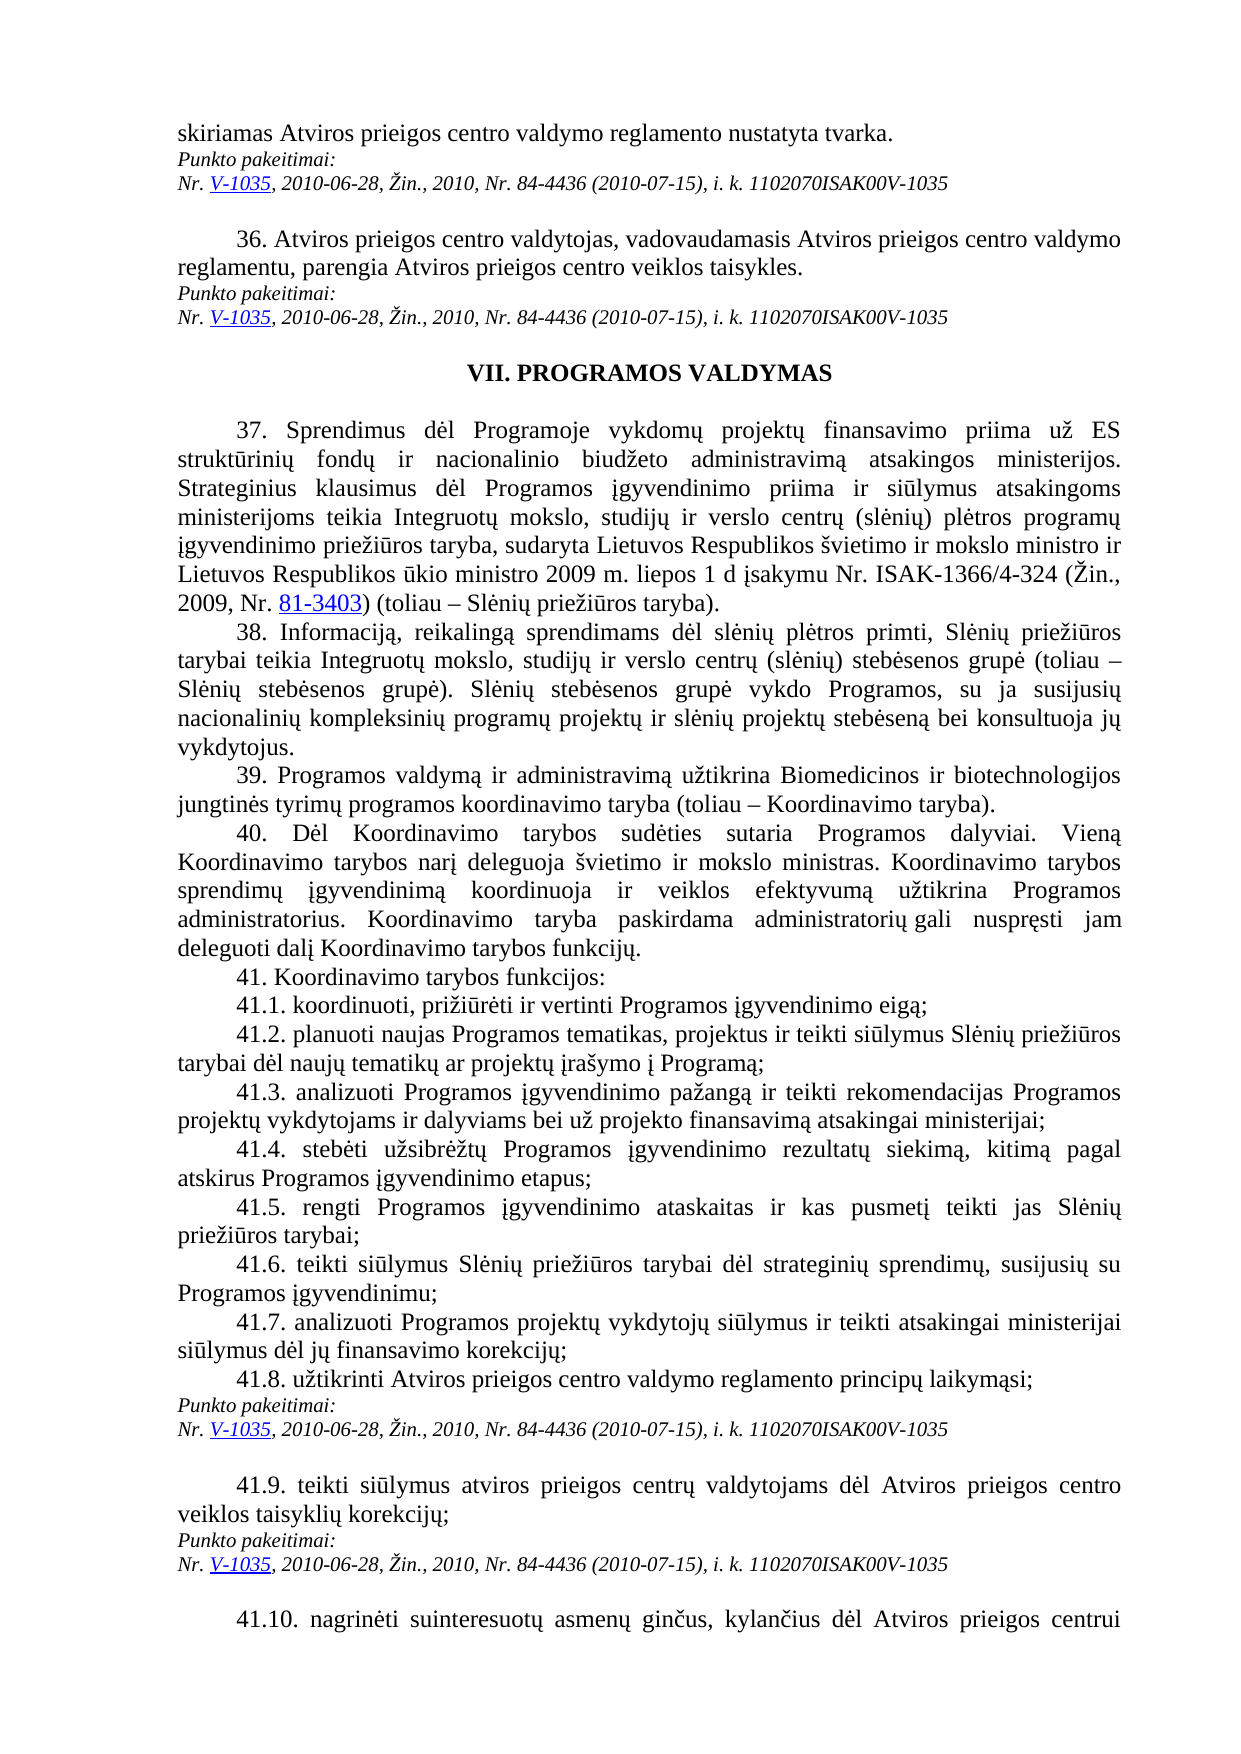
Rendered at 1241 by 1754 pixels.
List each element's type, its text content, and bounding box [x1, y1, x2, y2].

text 41.1. koordinuoti, prižiūrėti ir vertinti Programos įgyvendinimo eigą; [177, 991, 1122, 1019]
text 41.4. stebėti užsibrėžtų Programos įgyvendinimo rezultatų siekimą, kitimą pagal atskirus Programos įgyvendinimo etapus; [177, 1134, 1122, 1192]
text Nr. V-1035, 2010-06-28, Žin., 2010, Nr. 84-4436 (2010-07-15), i. k. 1102070ISAK00V-1035 [177, 1417, 1122, 1441]
text Punkto pakeitimai: [177, 147, 1122, 171]
text Punkto pakeitimai: [177, 1393, 1122, 1417]
text Nr. V-1035, 2010-06-28, Žin., 2010, Nr. 84-4436 (2010-07-15), i. k. 1102070ISAK00V-1035 [177, 305, 1122, 329]
text 41.7. analizuoti Programos projektų vykdytojų siūlymus ir teikti atsakingai ministerijai siūlymus dėl jų finansavimo korekcijų; [177, 1307, 1122, 1364]
text 39. Programos valdymą ir administravimą užtikrina Biomedicinos ir biotechnologijos jungtinės tyrimų programos koordinavimo taryba (toliau – Koordinavimo taryba). [177, 761, 1122, 818]
text 41.6. teikti siūlymus Slėnių priežiūros tarybai dėl strateginių sprendimų, susijusių su Programos įgyvendinimu; [177, 1249, 1122, 1307]
text 37. Sprendimus dėl Programoje vykdomų projektų finansavimo priima už ES struktūrinių fondų ir nacionalinio biudžeto administravimą atsakingos ministerijos. Strateginius klausimus dėl Programos įgyvendinimo priima ir siūlymus atsakingoms ministerijoms teikia Integruotų mokslo, studijų ir verslo centrų (slėnių) plėtros programų įgyvendinimo priežiūros taryba, sudaryta Lietuvos Respublikos švietimo ir mokslo ministro ir Lietuvos Respublikos ūkio ministro 2009 m. liepos 1 d įsakymu Nr. ISAK-1366/4-324 (Žin., 2009, Nr. 81-3403) (toliau – Slėnių priežiūros taryba). [177, 416, 1122, 617]
text 41.8. užtikrinti Atviros prieigos centro valdymo reglamento principų laikymąsi; [177, 1364, 1122, 1393]
text Punkto pakeitimai: [177, 281, 1122, 305]
text 36. Atviros prieigos centro valdytojas, vadovaudamasis Atviros prieigos centro valdymo reglamentu, parengia Atviros prieigos centro veiklos taisykles. [177, 224, 1122, 281]
text Nr. V-1035, 2010-06-28, Žin., 2010, Nr. 84-4436 (2010-07-15), i. k. 1102070ISAK00V-1035 [177, 1552, 1122, 1576]
text 41.3. analizuoti Programos įgyvendinimo pažangą ir teikti rekomendacijas Programos projektų vykdytojams ir dalyviams bei už projekto finansavimą atsakingai ministerijai; [177, 1077, 1122, 1134]
text 41.2. planuoti naujas Programos tematikas, projektus ir teikti siūlymus Slėnių priežiūros tarybai dėl naujų tematikų ar projektų įrašymo į Programą; [177, 1019, 1122, 1077]
text 41.5. rengti Programos įgyvendinimo ataskaitas ir kas pusmetį teikti jas Slėnių priežiūros tarybai; [177, 1192, 1122, 1249]
text VII. Programos valdymas [177, 358, 1122, 387]
text 41. Koordinavimo tarybos funkcijos: [177, 962, 1122, 991]
text 41.10. nagrinėti suinteresuotų asmenų ginčus, kylančius dėl Atviros prieigos centrui [177, 1604, 1122, 1633]
text 40. Dėl Koordinavimo tarybos sudėties sutaria Programos dalyviai. Vieną Koordinavimo tarybos narį deleguoja švietimo ir mokslo ministras. Koordinavimo tarybos sprendimų įgyvendinimą koordinuoja ir veiklos efektyvumą užtikrina Programos administratorius. Koordinavimo taryba paskirdama administratorių gali nuspręsti jam deleguoti dalį Koordinavimo tarybos funkcijų. [177, 818, 1122, 962]
text Nr. V-1035, 2010-06-28, Žin., 2010, Nr. 84-4436 (2010-07-15), i. k. 1102070ISAK00V-1035 [177, 171, 1122, 195]
text 38. Informaciją, reikalingą sprendimams dėl slėnių plėtros primti, Slėnių priežiūros tarybai teikia Integruotų mokslo, studijų ir verslo centrų (slėnių) stebėsenos grupė (toliau – Slėnių stebėsenos grupė). Slėnių stebėsenos grupė vykdo Programos, su ja susijusių nacionalinių kompleksinių programų projektų ir slėnių projektų stebėseną bei konsultuoja jų vykdytojus. [177, 617, 1122, 761]
text Punkto pakeitimai: [177, 1527, 1122, 1552]
text skiriamas Atviros prieigos centro valdymo reglamento nustatyta tvarka. [177, 118, 1122, 147]
text 41.9. teikti siūlymus atviros prieigos centrų valdytojams dėl Atviros prieigos centro veiklos taisyklių korekcijų; [177, 1470, 1122, 1527]
